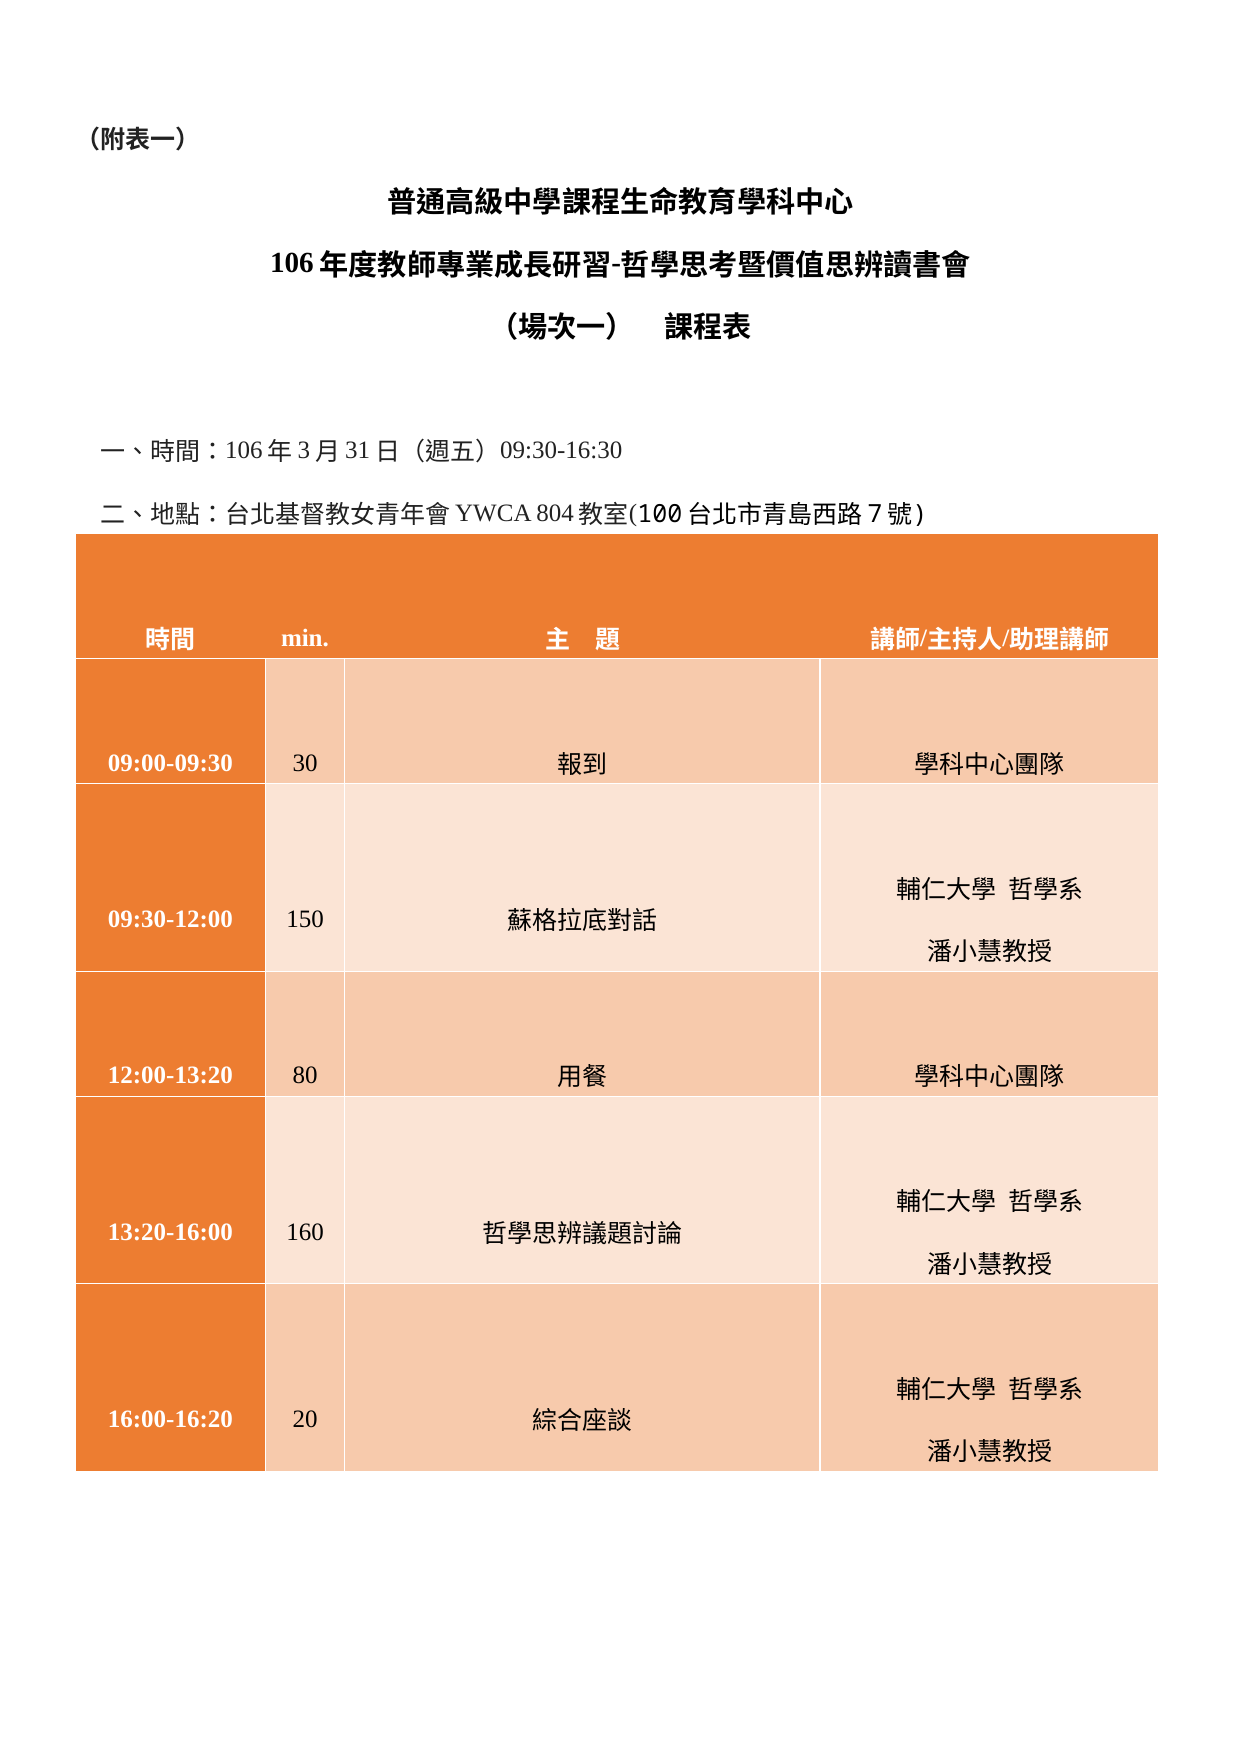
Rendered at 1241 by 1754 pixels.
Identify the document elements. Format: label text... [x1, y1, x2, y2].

text （場次一） 課程表 [75, 283, 1165, 346]
table_cell 輔仁大學 哲學系 潘小慧教授 [821, 1097, 1158, 1283]
table_cell 學科中心團隊 [821, 972, 1158, 1096]
table_cell 09:30-12:00 [76, 784, 265, 971]
table_cell 學科中心團隊 [821, 659, 1158, 783]
table_cell 20 [266, 1284, 344, 1471]
table_cell 160 [266, 1097, 344, 1283]
table_cell 09:00-09:30 [76, 659, 265, 783]
text （附表一） [75, 96, 1165, 158]
table_header 時間 [76, 534, 265, 658]
table_cell 輔仁大學 哲學系 潘小慧教授 [821, 784, 1158, 971]
table_header min. [265, 534, 344, 658]
table_cell 150 [266, 784, 344, 971]
table_cell 綜合座談 [345, 1284, 819, 1471]
table_cell 30 [266, 659, 344, 783]
table_cell 13:20-16:00 [76, 1097, 265, 1283]
text 普通高級中學課程生命教育學科中心 [75, 158, 1165, 221]
table_cell 80 [266, 972, 344, 1096]
table_cell 哲學思辨議題討論 [345, 1097, 819, 1283]
table_cell 用餐 [345, 972, 819, 1096]
table_cell 蘇格拉底對話 [345, 784, 819, 971]
table_cell 12:00-13:20 [76, 972, 265, 1096]
table_cell 報到 [345, 659, 819, 783]
text 一、時間：106年3月31日（週五）09:30-16:30 [75, 408, 1165, 471]
text 二、地點：台北基督教女青年會YWCA 804教室(100台北市青島西路7號) [75, 471, 1165, 533]
text 106年度教師專業成長研習-哲學思考暨價值思辨讀書會 [75, 221, 1165, 283]
table_cell 輔仁大學 哲學系 潘小慧教授 [821, 1284, 1158, 1471]
table_header 主 題 [344, 534, 820, 658]
table_header 講師/主持人/助理講師 [820, 534, 1158, 658]
table_cell 16:00-16:20 [76, 1284, 265, 1471]
